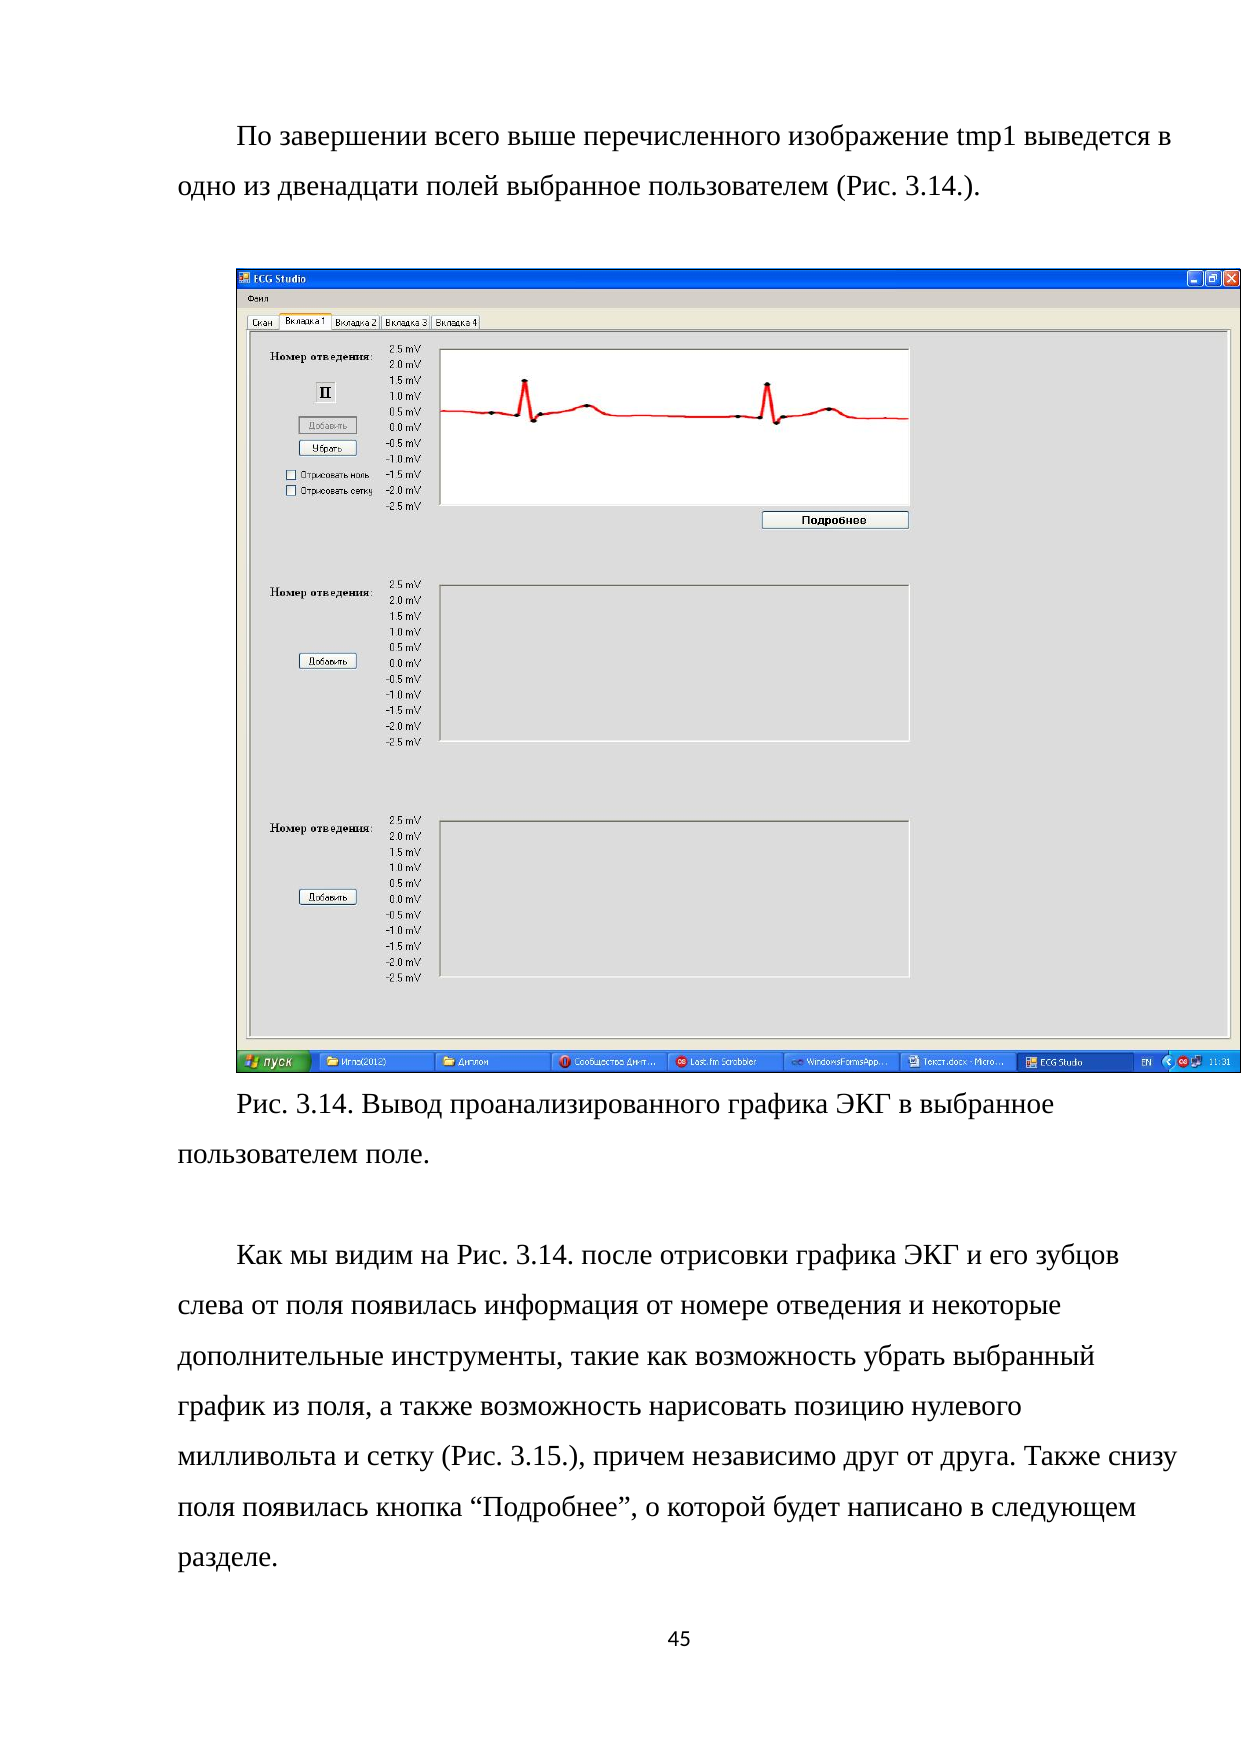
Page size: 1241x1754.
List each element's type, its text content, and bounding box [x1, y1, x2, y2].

text Как мы видим на Рис. 3.14. после отрисовки графика ЭКГ и его зубцов слева от поля появилась информация от номере отведения и некоторые дополнительные инструменты, такие как возможность убрать выбранный график из поля, а также возможность нарисовать позицию нулевого милливольта и сетку (Рис. 3.15.), причем независимо друг от друга. Также снизу поля появилась кнопка “Подробнее”, о которой будет написано в следующем разделе. [177, 1237, 1181, 1573]
picture [237, 270, 1240, 1072]
text По завершении всего выше перечисленного изображение tmp1 выведется в одно из двенадцати полей выбранное пользователем (Рис. 3.14.). [177, 118, 1181, 202]
text Рис. 3.14. Вывод проанализированного графика ЭКГ в выбранное пользователем поле. [177, 1086, 1181, 1170]
